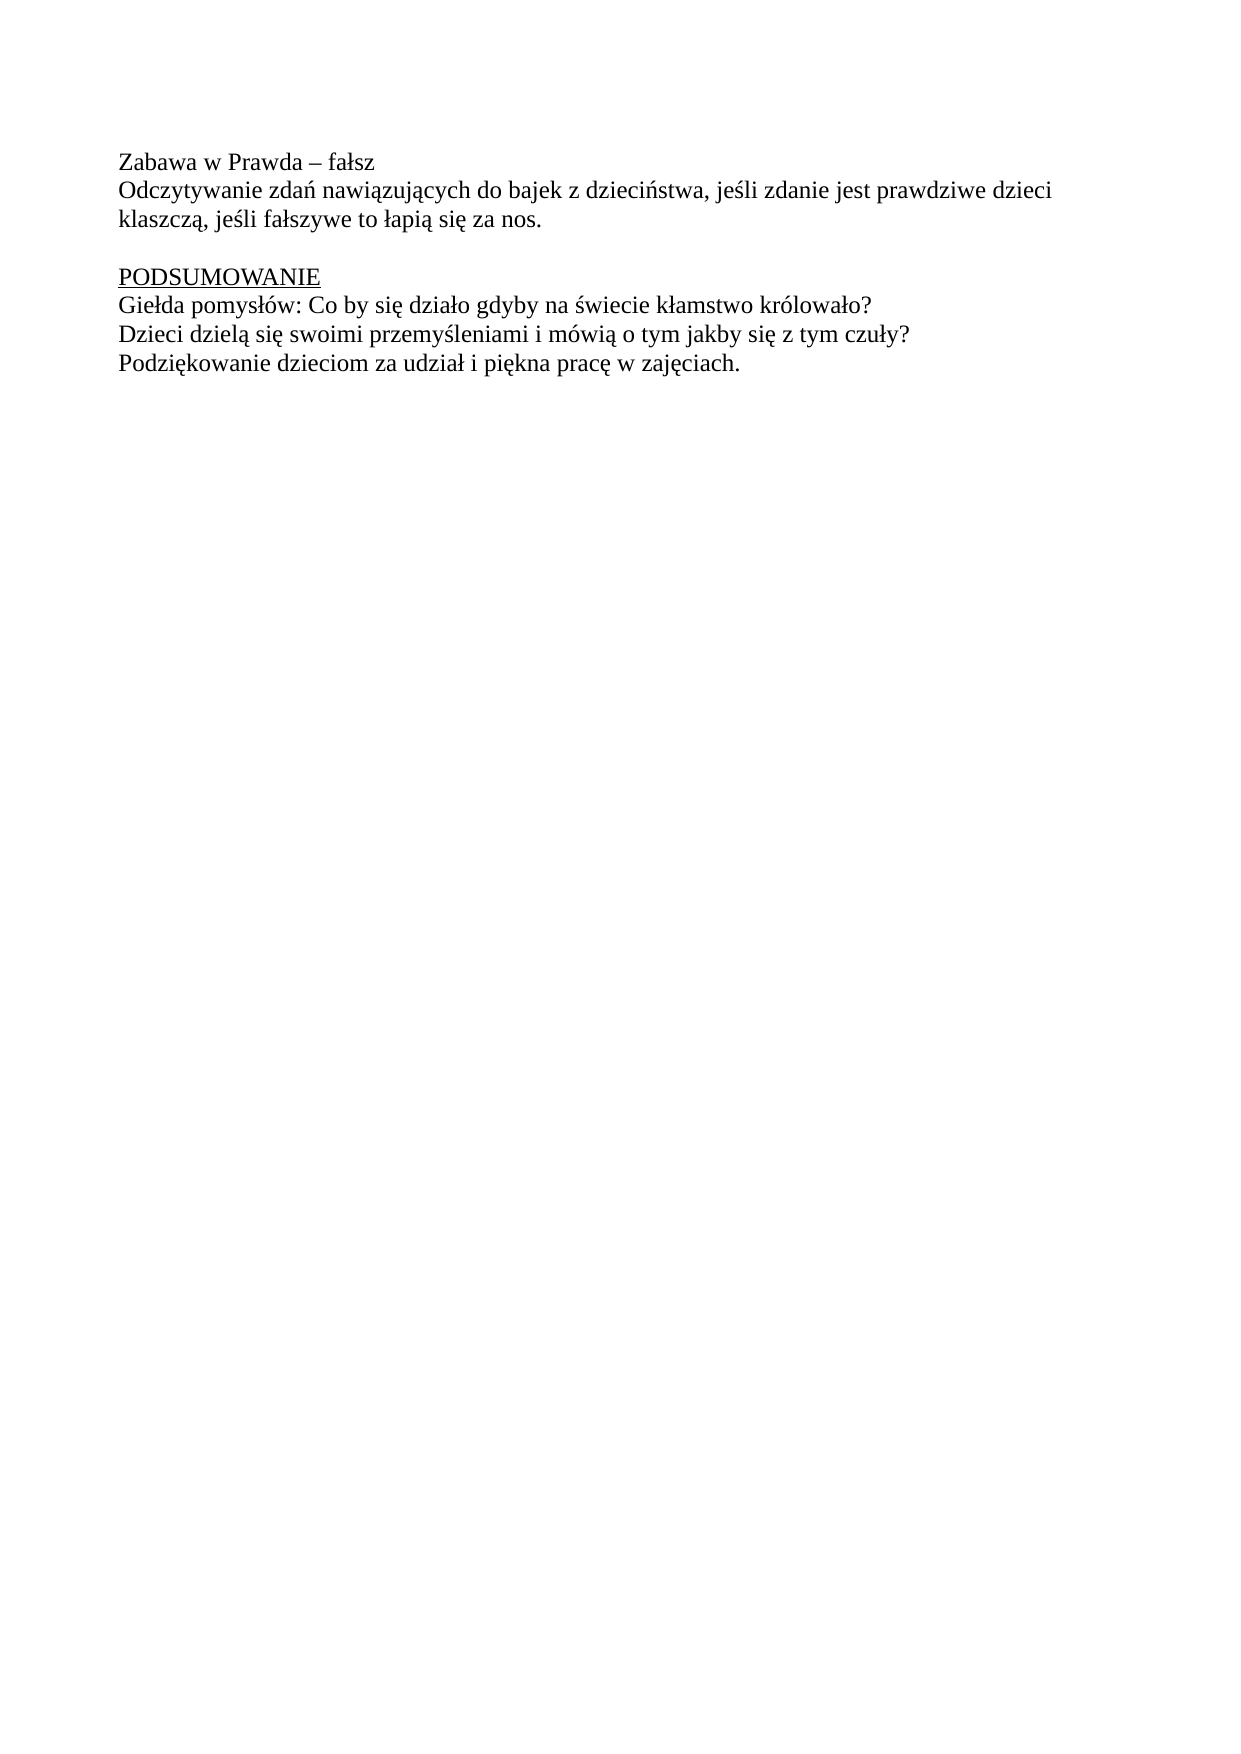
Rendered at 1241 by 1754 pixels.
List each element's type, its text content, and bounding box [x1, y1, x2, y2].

text Giełda pomysłów: Co by się działo gdyby na świecie kłamstwo królowało? [118, 291, 1122, 319]
text PODSUMOWANIE [118, 262, 1122, 291]
text Odczytywanie zdań nawiązujących do bajek z dzieciństwa, jeśli zdanie jest prawdziwe dzieci klaszczą, jeśli fałszywe to łapią się za nos. [118, 176, 1122, 233]
text Dzieci dzielą się swoimi przemyśleniami i mówią o tym jakby się z tym czuły? [118, 319, 1122, 348]
text Podziękowanie dzieciom za udział i piękna pracę w zajęciach. [118, 348, 1122, 377]
text Zabawa w Prawda – fałsz [118, 147, 1122, 176]
